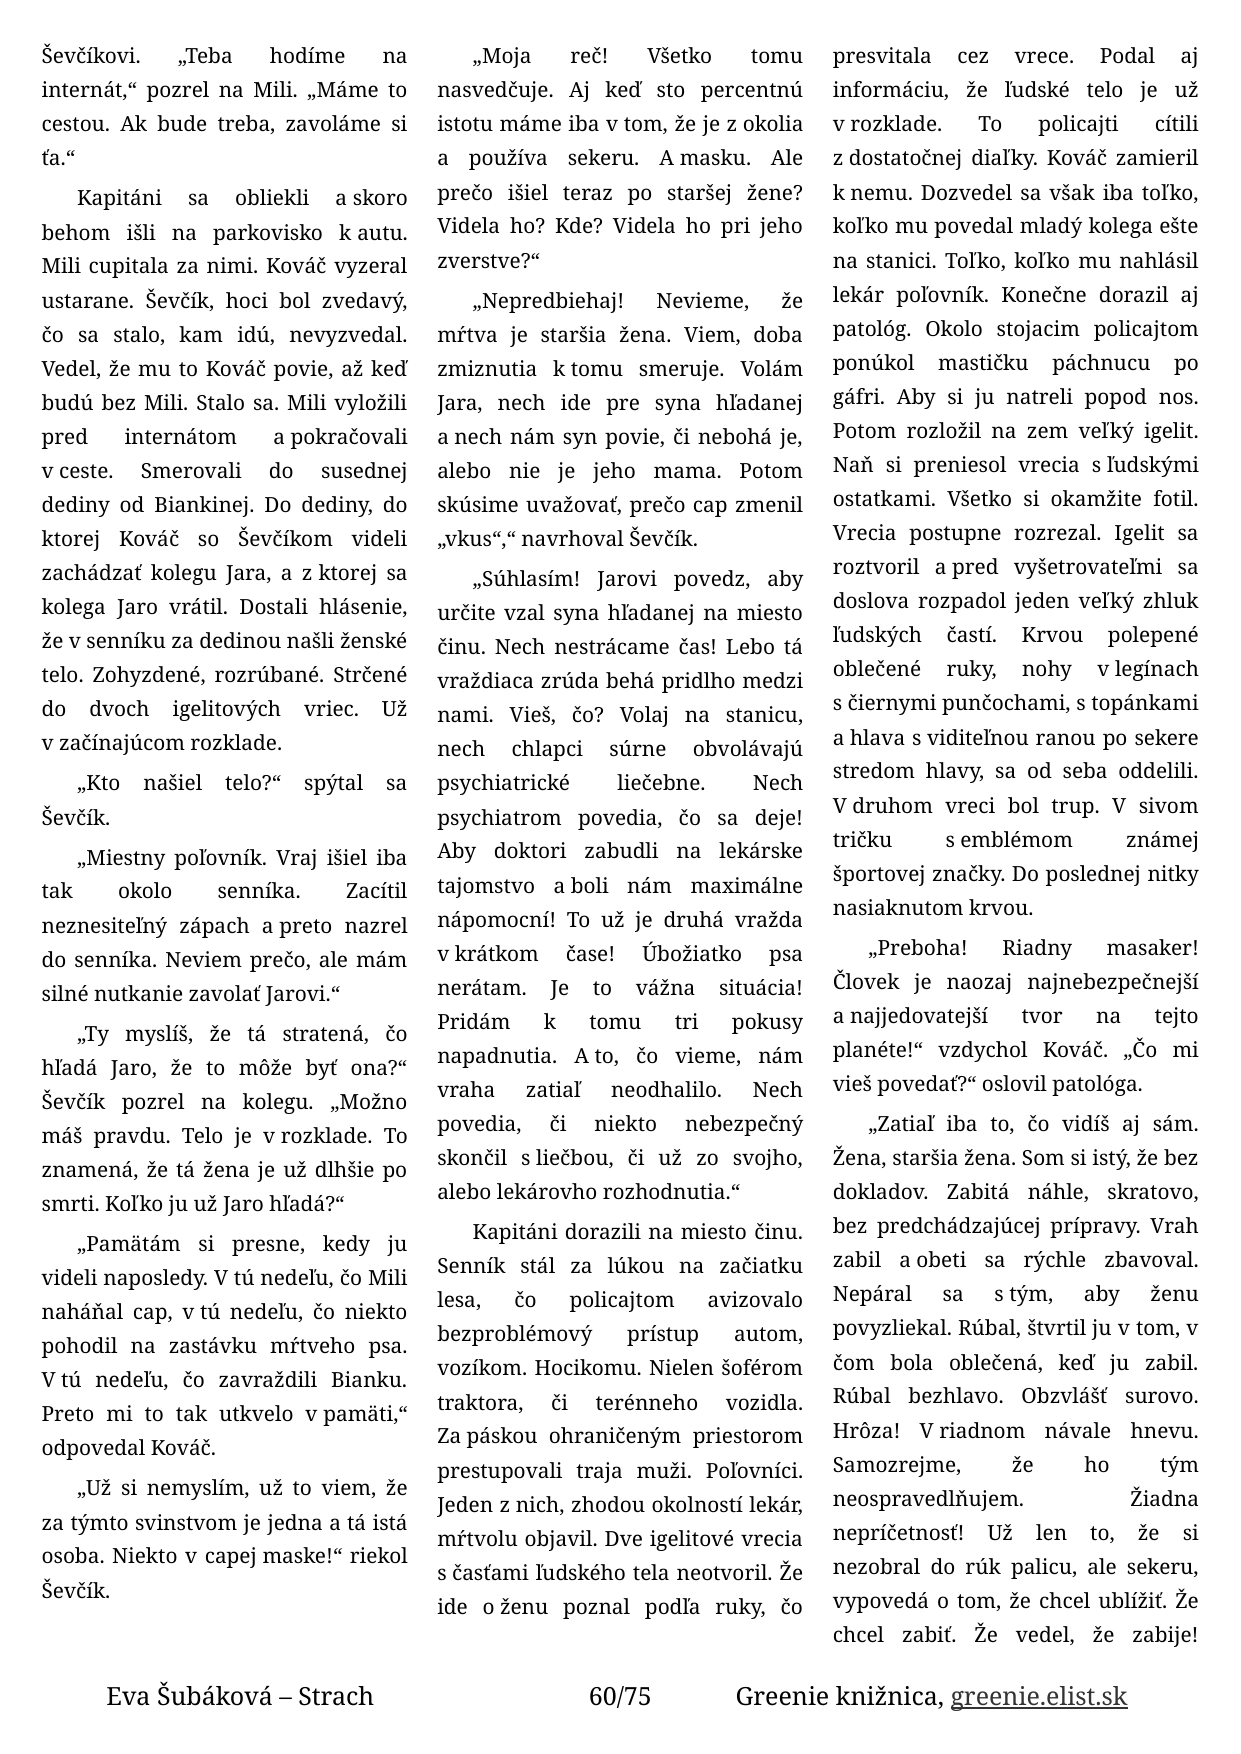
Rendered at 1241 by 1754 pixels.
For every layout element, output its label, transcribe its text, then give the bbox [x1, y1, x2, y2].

text Kapitáni sa obliekli a skoro behom išli na parkovisko k autu. Mili cupitala za nimi. Kováč vyzeral ustarane. Ševčík, hoci bol zvedavý, čo sa stalo, kam idú, nevyzvedal. Vedel, že mu to Kováč povie, až keď budú bez Mili. Stalo sa. Mili vyložili pred internátom a pokračovali v ceste. Smerovali do susednej dediny od Biankinej. Do dediny, do ktorej Kováč so Ševčíkom videli zachádzať kolegu Jara, a z ktorej sa kolega Jaro vrátil. Dostali hlásenie, že v senníku za dedinou našli ženské telo. Zohyzdené, rozrúbané. Strčené do dvoch igelitových vriec. Už v začínajúcom rozklade. [41, 183, 408, 757]
text „Zatiaľ iba to, čo vidíš aj sám. Žena, staršia žena. Som si istý, že bez dokladov. Zabitá náhle, skratovo, bez predchádzajúcej prípravy. Vrah zabil a obeti sa rýchle zbavoval. Nepáral sa s tým, aby ženu povyzliekal. Rúbal, štvrtil ju v tom, v čom bola oblečená, keď ju zabil. Rúbal bezhlavo. Obzvlášť surovo. Hrôza! V riadnom návale hnevu. Samozrejme, že ho tým neospravedlňujem. Žiadna nepríčetnosť! Už len to, že si nezobral do rúk palicu, ale sekeru, vypovedá o tom, že chcel ublížiť. Že chcel zabiť. Že vedel, že zabije! [833, 1109, 1199, 1648]
text Ševčíkovi. „Teba hodíme na internát,“ pozrel na Mili. „Máme to cestou. Ak bude treba, zavoláme si ťa.“ [41, 41, 408, 172]
text „Moja reč! Všetko tomu nasvedčuje. Aj keď sto percentnú istotu máme iba v tom, že je z okolia a používa sekeru. A masku. Ale prečo išiel teraz po staršej žene? Videla ho? Kde? Videla ho pri jeho zverstve?“ [437, 41, 803, 274]
text „Súhlasím! Jarovi povedz, aby určite vzal syna hľadanej na miesto činu. Nech nestrácame čas! Lebo tá vraždiaca zrúda behá pridlho medzi nami. Vieš, čo? Volaj na stanicu, nech chlapci súrne obvolávajú psychiatrické liečebne. Nech psychiatrom povedia, čo sa deje! Aby doktori zabudli na lekárske tajomstvo a boli nám maximálne nápomocní! To už je druhá vražda v krátkom čase! Úbožiatko psa nerátam. Je to vážna situácia! Pridám k tomu tri pokusy napadnutia. A to, čo vieme, nám vraha zatiaľ neodhalilo. Nech povedia, či niekto nebezpečný skončil s liečbou, či už zo svojho, alebo lekárovho rozhodnutia.“ [437, 564, 803, 1206]
text „Pamätám si presne, kedy ju videli naposledy. V tú nedeľu, čo Mili naháňal cap, v tú nedeľu, čo niekto pohodil na zastávku mŕtveho psa. V tú nedeľu, čo zavraždili Bianku. Preto mi to tak utkvelo v pamäti,“ odpovedal Kováč. [41, 1229, 408, 1462]
text „Ty myslíš, že tá stratená, čo hľadá Jaro, že to môže byť ona?“ Ševčík pozrel na kolegu. „Možno máš pravdu. Telo je v rozklade. To znamená, že tá žena je už dlhšie po smrti. Koľko ju už Jaro hľadá?“ [41, 1019, 408, 1218]
text Kapitáni dorazili na miesto činu. Senník stál za lúkou na začiatku lesa, čo policajtom avizovalo bezproblémový prístup autom, vozíkom. Hocikomu. Nielen šoférom traktora, či terénneho vozidla. Za páskou ohraničeným priestorom prestupovali traja muži. Poľovníci. Jeden z nich, zhodou okolností lekár, mŕtvolu objavil. Dve igelitové vrecia s časťami ľudského tela neotvoril. Že ide o ženu poznal podľa ruky, čo [437, 1217, 803, 1620]
text „Nepredbiehaj! Nevieme, že mŕtva je staršia žena. Viem, doba zmiznutia k tomu smeruje. Volám Jara, nech ide pre syna hľadanej a nech nám syn povie, či nebohá je, alebo nie je jeho mama. Potom skúsime uvažovať, prečo cap zmenil „vkus“,“ navrhoval Ševčík. [437, 286, 803, 553]
text „Už si nemyslím, už to viem, že za týmto svinstvom je jedna a tá istá osoba. Niekto v capej maske!“ riekol Ševčík. [41, 1473, 408, 1604]
text „Kto našiel telo?“ spýtal sa Ševčík. [41, 768, 408, 831]
text presvitala cez vrece. Podal aj informáciu, že ľudské telo je už v rozklade. To policajti cítili z dostatočnej diaľky. Kováč zamieril k nemu. Dozvedel sa však iba toľko, koľko mu povedal mladý kolega ešte na stanici. Toľko, koľko mu nahlásil lekár poľovník. Konečne dorazil aj patológ. Okolo stojacim policajtom ponúkol mastičku páchnucu po gáfri. Aby si ju natreli popod nos. Potom rozložil na zem veľký igelit. Naň si preniesol vrecia s ľudskými ostatkami. Všetko si okamžite fotil. Vrecia postupne rozrezal. Igelit sa roztvoril a pred vyšetrovateľmi sa doslova rozpadol jeden veľký zhluk ľudských častí. Krvou polepené oblečené ruky, nohy v legínach s čiernymi punčochami, s topánkami a hlava s viditeľnou ranou po sekere stredom hlavy, sa od seba oddelili. V druhom vreci bol trup. V sivom tričku s emblémom známej športovej značky. Do poslednej nitky nasiaknutom krvou. [833, 41, 1199, 921]
text „Miestny poľovník. Vraj išiel iba tak okolo senníka. Zacítil neznesiteľný zápach a preto nazrel do senníka. Neviem prečo, ale mám silné nutkanie zavolať Jarovi.“ [41, 843, 408, 1007]
text „Preboha! Riadny masaker! Človek je naozaj najnebezpečnejší a najjedovatejší tvor na tejto planéte!“ vzdychol Kováč. „Čo mi vieš povedať?“ oslovil patológa. [833, 933, 1199, 1098]
